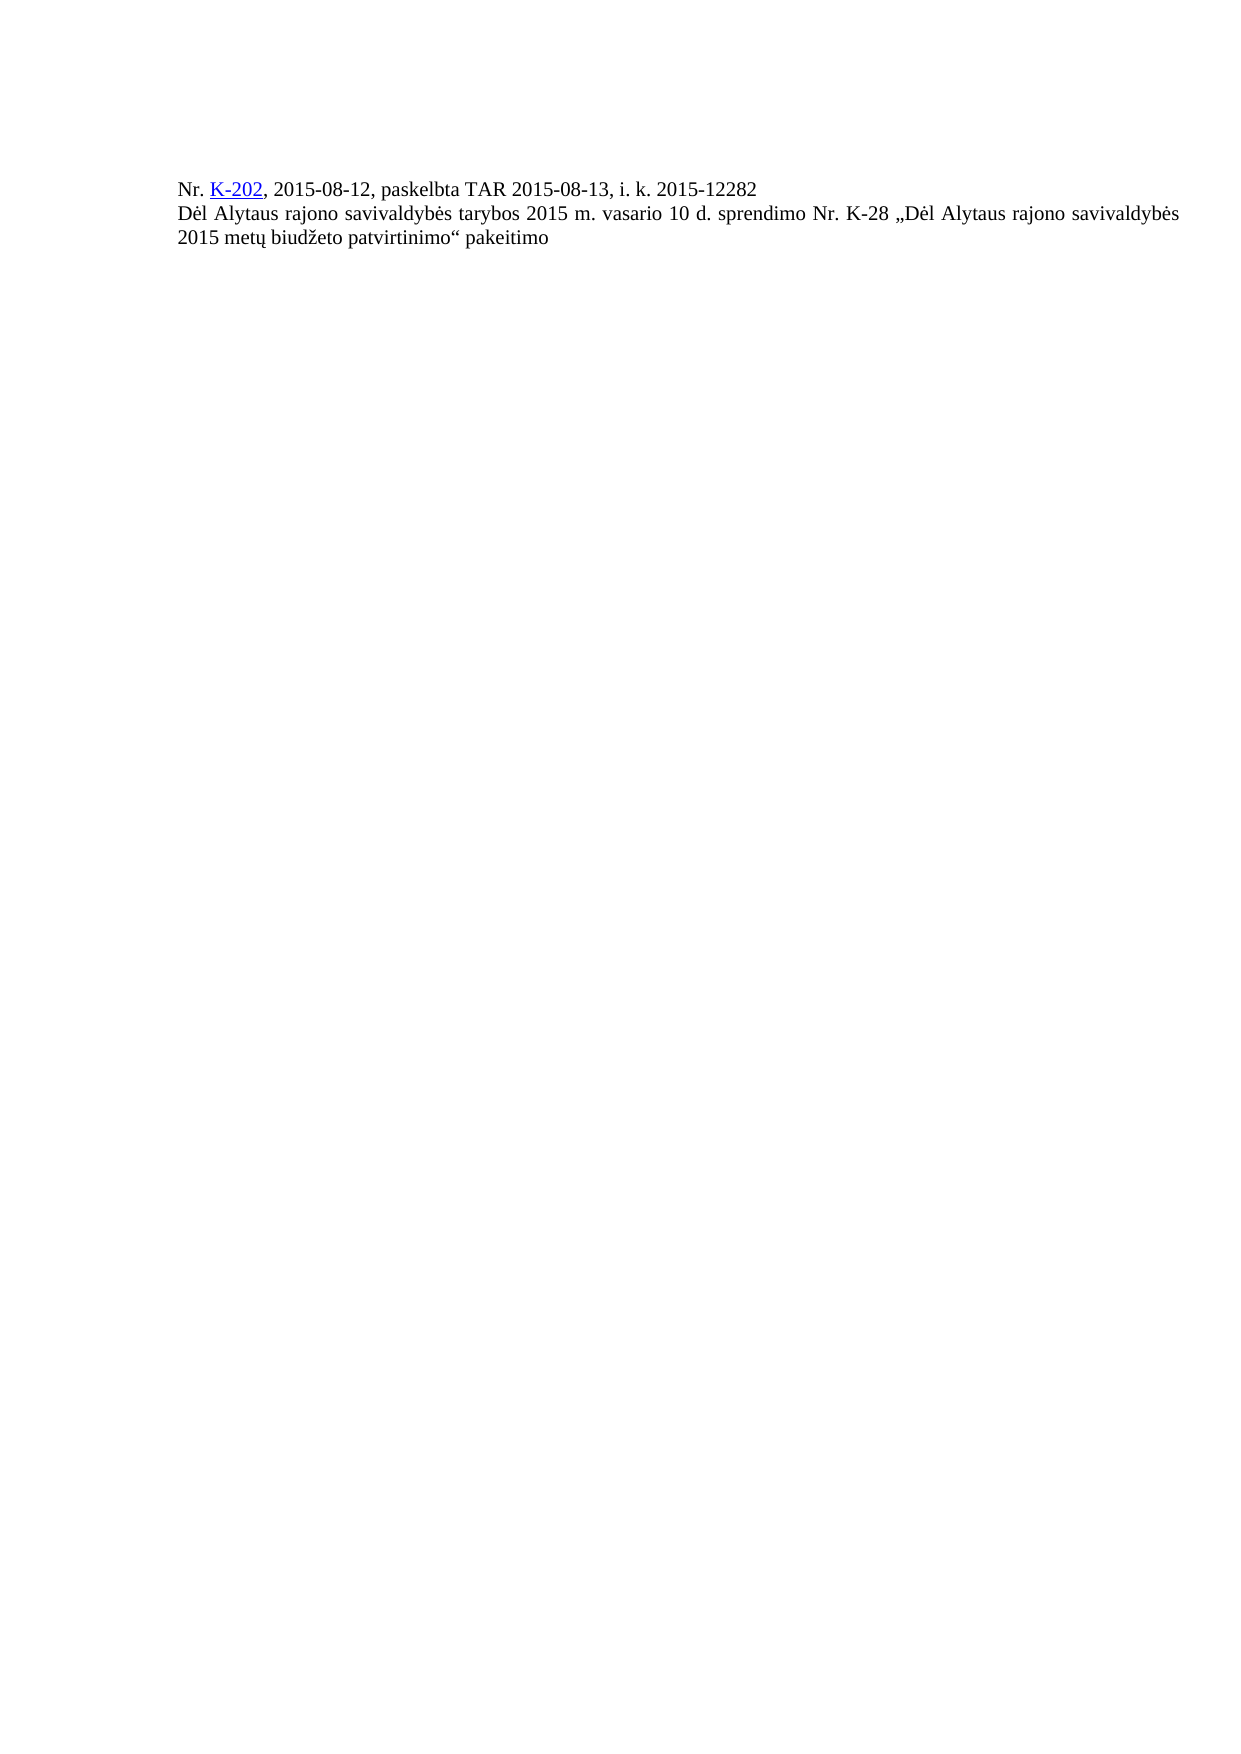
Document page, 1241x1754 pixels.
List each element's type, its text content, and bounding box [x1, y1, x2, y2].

text Nr. K-202, 2015-08-12, paskelbta TAR 2015-08-13, i. k. 2015-12282 [177, 177, 1181, 201]
text Dėl Alytaus rajono savivaldybės tarybos 2015 m. vasario 10 d. sprendimo Nr. K-28 „Dėl Alytaus rajono savivaldybės 2015 metų biudžeto patvirtinimo“ pakeitimo [177, 201, 1181, 249]
